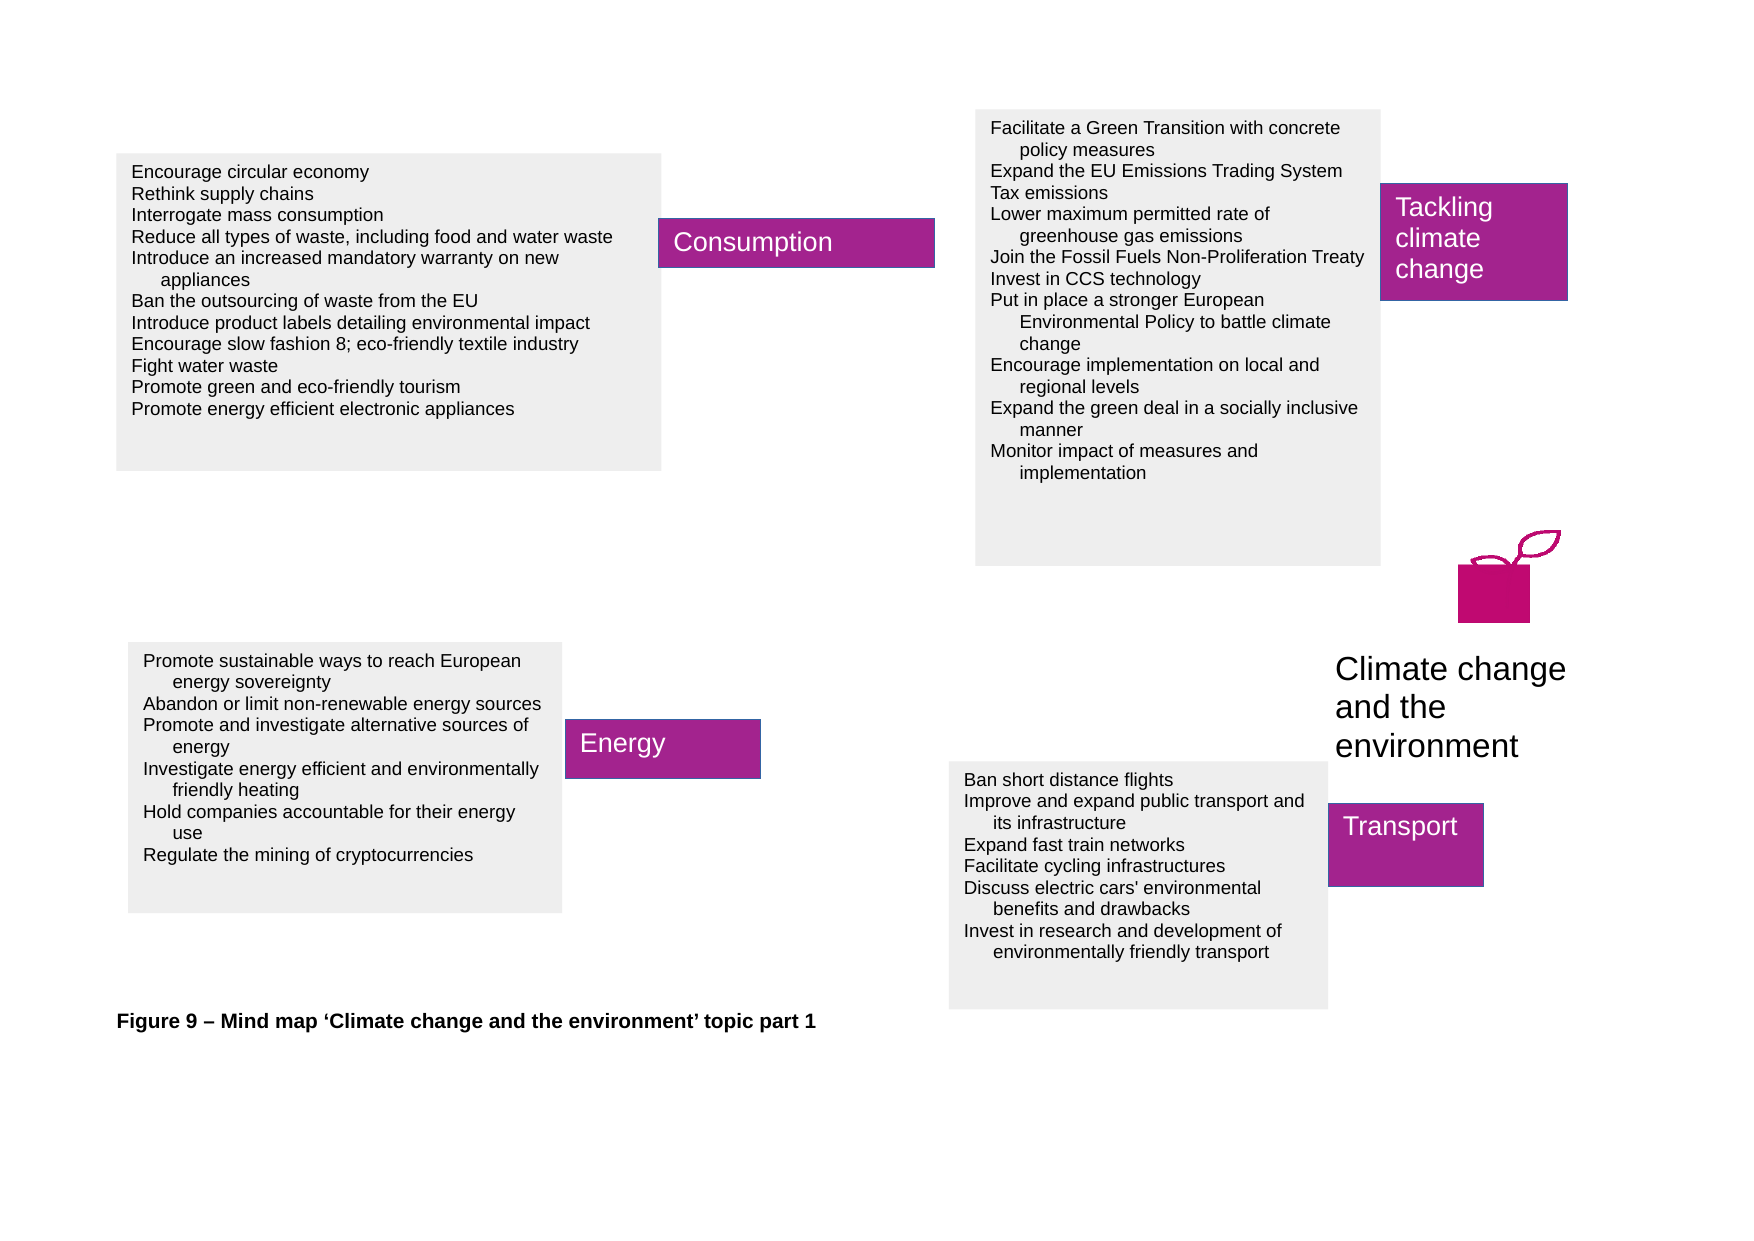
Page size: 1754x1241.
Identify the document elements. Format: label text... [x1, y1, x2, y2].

picture [1438, 518, 1580, 625]
text Figure 9 – Mind map ‘Climate change and the environment’ topic part 1 [116, 122, 1624, 1033]
